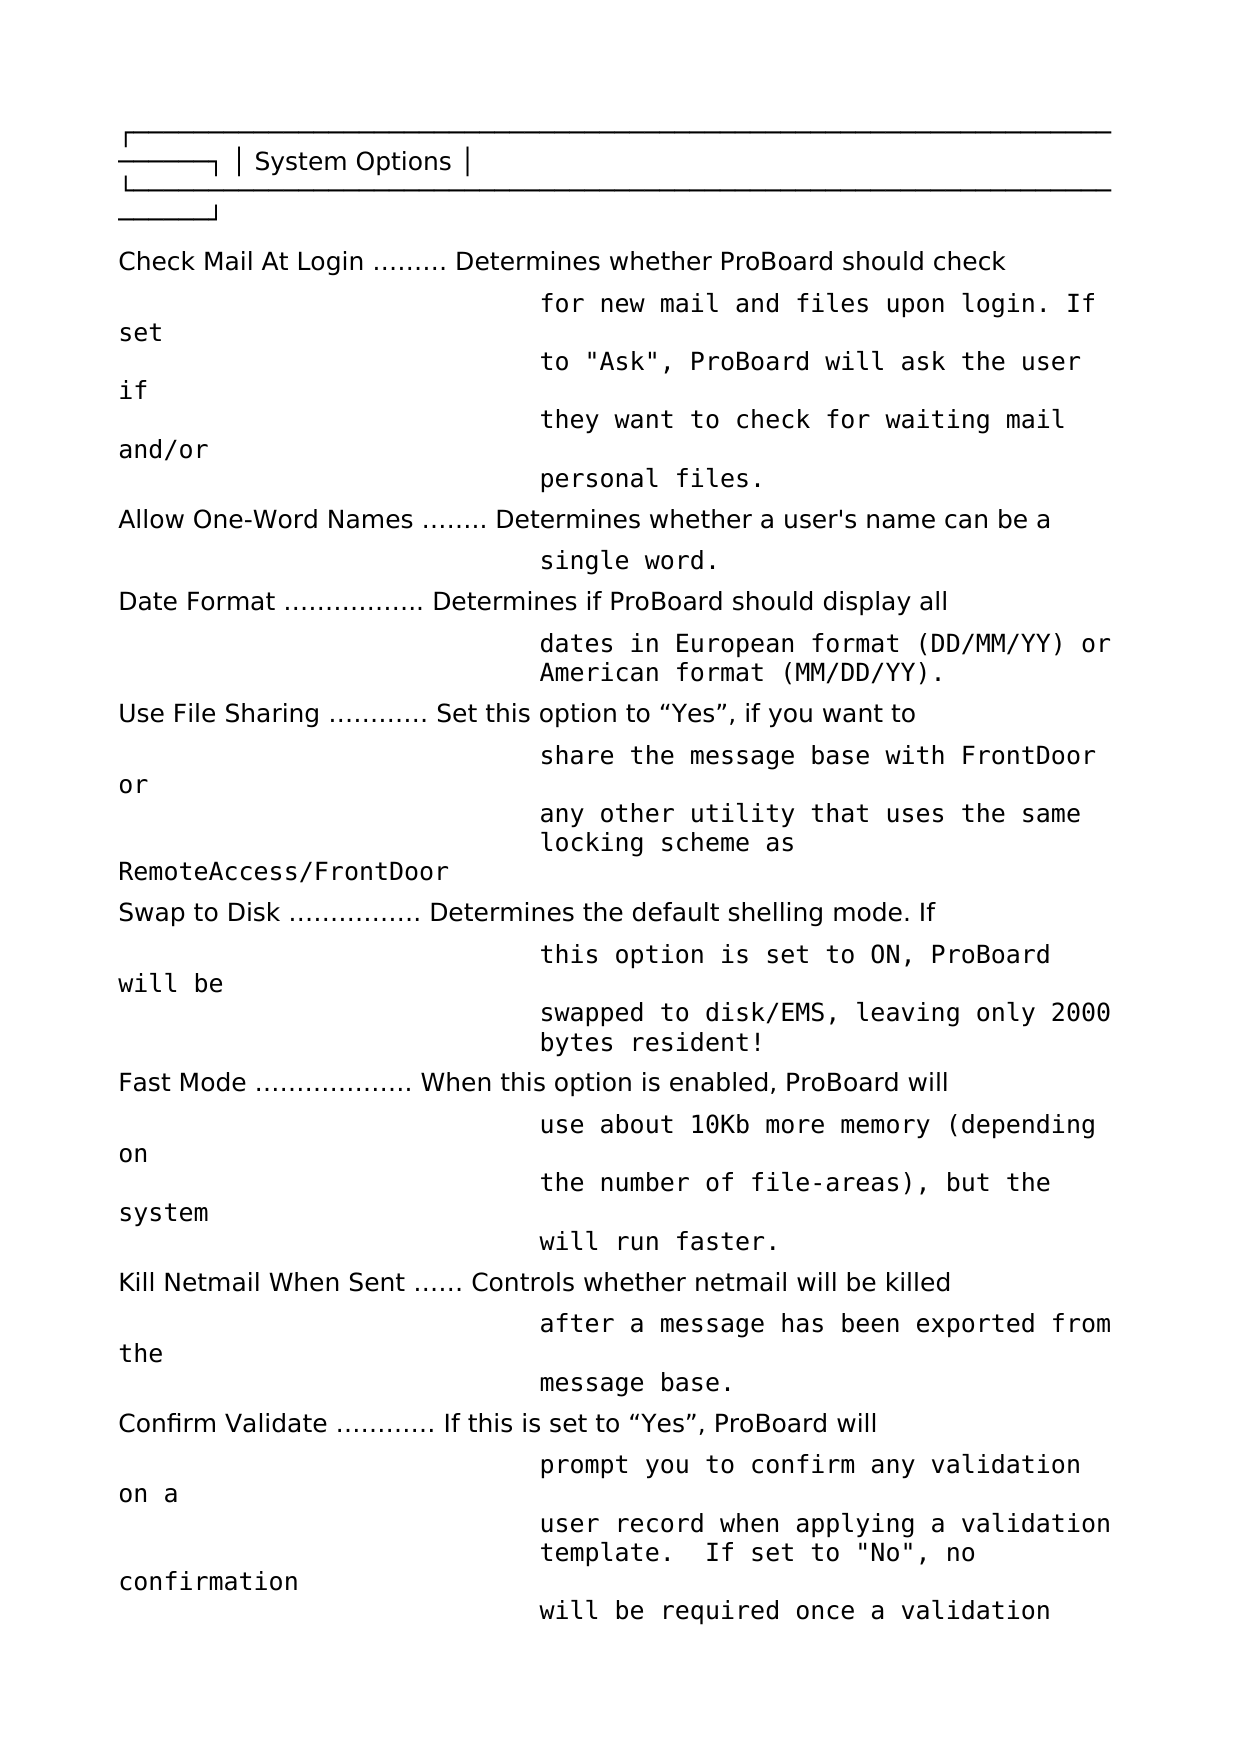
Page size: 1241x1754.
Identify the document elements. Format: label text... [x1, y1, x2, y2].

text Use File Sharing ………… Set this option to “Yes”, if you want to [118, 699, 1122, 728]
text single word. [118, 547, 1122, 576]
text Confirm Validate ………… If this is set to “Yes”, ProBoard will [118, 1409, 1122, 1438]
text for new mail and files upon login. If set to "Ask", ProBoard will ask the user if they want to check for waiting mail and/or personal files. [118, 289, 1122, 493]
text prompt you to confirm any validation on a user record when applying a validation template. If set to "No", no confirmation will be required once a validation [118, 1451, 1122, 1626]
text Check Mail At Login ……… Determines whether ProBoard should check [118, 247, 1122, 276]
text ┌───────────────────────────────────────────────────────────────────────┐ │ System Options │ └───────────────────────────────────────────────────────────────────────┘ [118, 118, 1122, 235]
text Date Format …………….. Determines if ProBoard should display all [118, 587, 1122, 617]
text Kill Netmail When Sent …… Controls whether netmail will be killed [118, 1268, 1122, 1297]
text after a message has been exported from the message base. [118, 1309, 1122, 1397]
text Swap to Disk ……………. Determines the default shelling mode. If [118, 898, 1122, 928]
text use about 10Kb more memory (depending on the number of file-areas), but the system will run faster. [118, 1110, 1122, 1256]
text Allow One-Word Names …….. Determines whether a user's name can be a [118, 505, 1122, 534]
text Fast Mode ………………. When this option is enabled, ProBoard will [118, 1069, 1122, 1098]
text share the message base with FrontDoor or any other utility that uses the same locking scheme as RemoteAccess/FrontDoor [118, 741, 1122, 887]
text this option is set to ON, ProBoard will be swapped to disk/EMS, leaving only 2000 bytes resident! [118, 940, 1122, 1057]
text dates in European format (DD/MM/YY) or American format (MM/DD/YY). [118, 629, 1122, 687]
